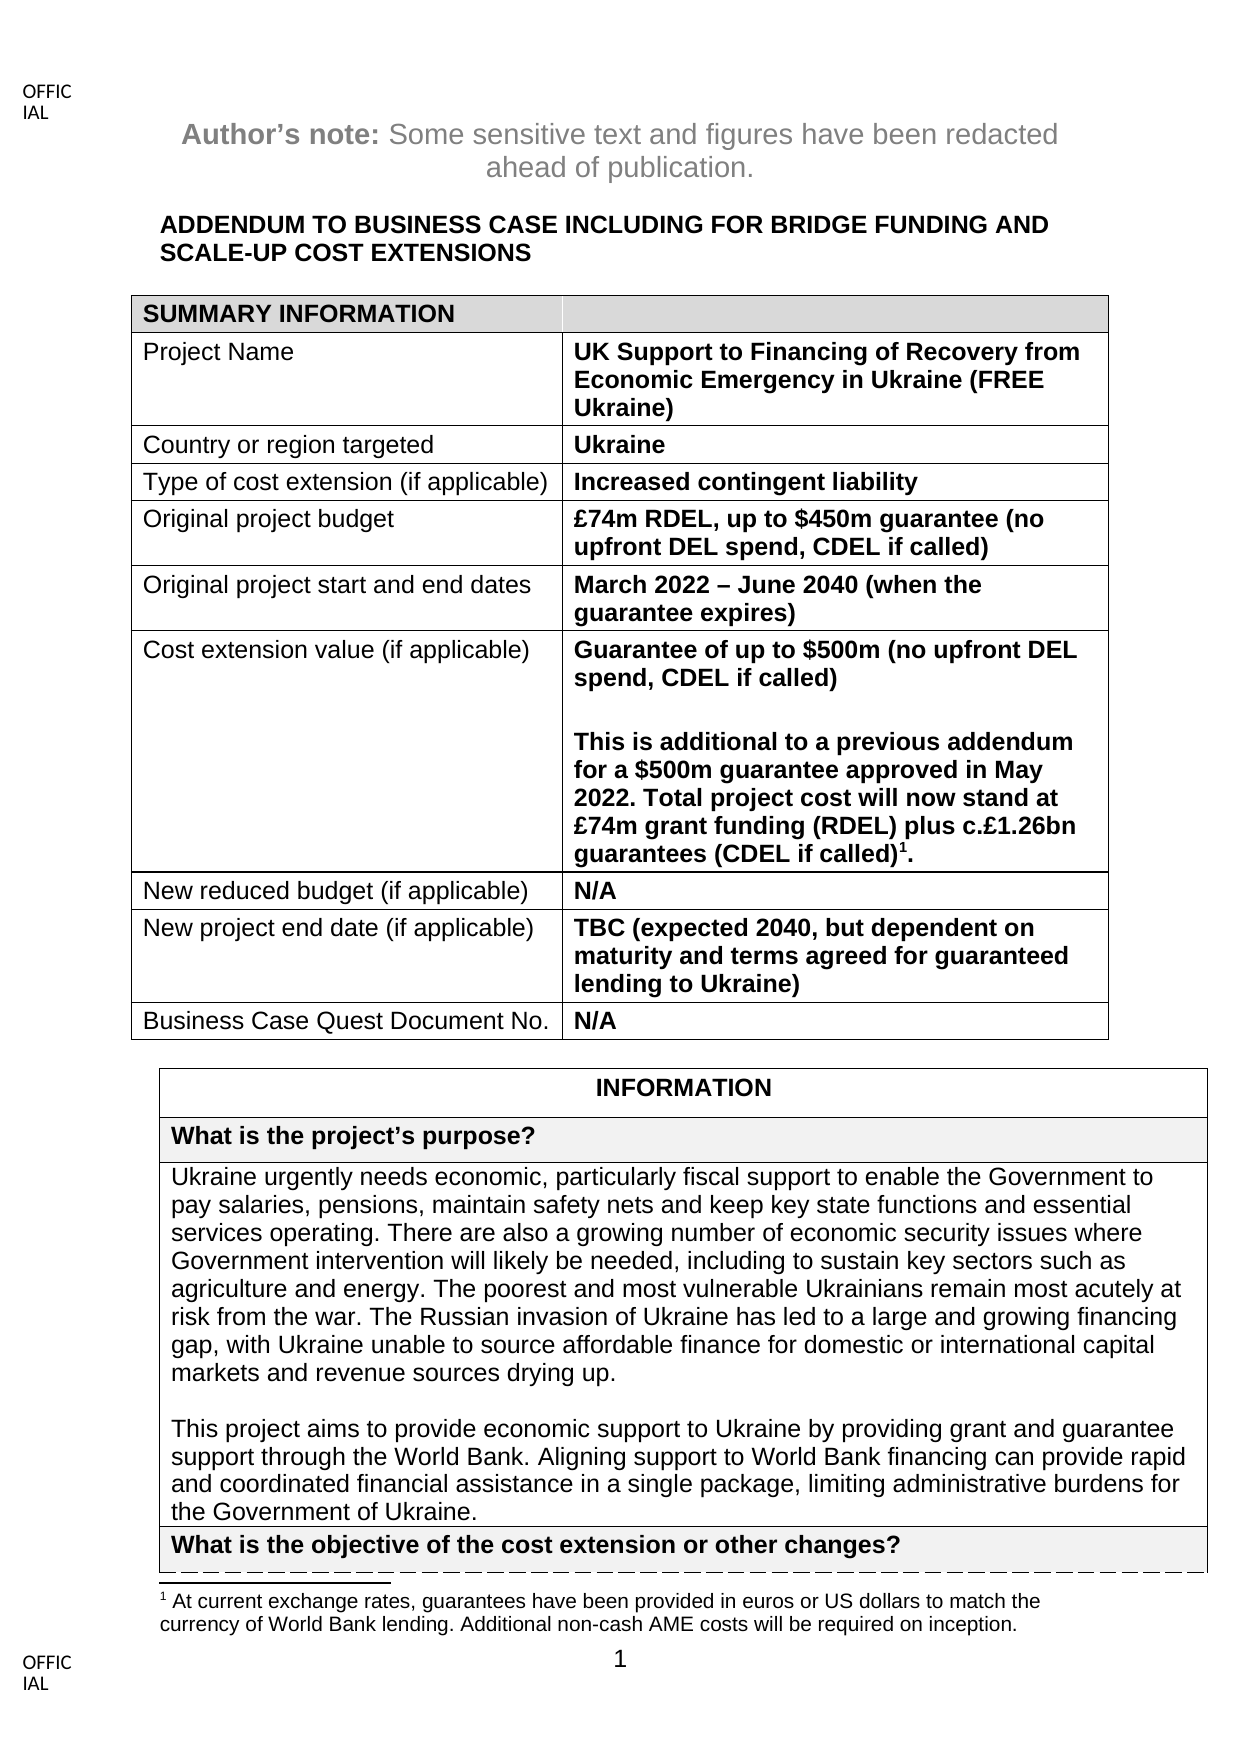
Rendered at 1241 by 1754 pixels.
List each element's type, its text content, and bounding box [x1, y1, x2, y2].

table_cell Original project start and end dates [132, 566, 562, 630]
table_cell N/A [563, 873, 1108, 909]
table_cell New reduced budget (if applicable) [132, 873, 562, 909]
table_cell What is the project’s purpose? [160, 1118, 1207, 1162]
table_cell Original project budget [132, 501, 562, 565]
table_cell N/A [563, 1003, 1108, 1039]
table_cell Cost extension value (if applicable) [132, 631, 562, 871]
text Author’s note: Some sensitive text and figures have been redacted ahead of publication. [159, 118, 1081, 183]
table_header SUMMARY INFORMATION [132, 296, 562, 332]
table_cell What is the objective of the cost extension or other changes? [160, 1527, 1207, 1572]
table_cell New project end date (if applicable) [132, 910, 562, 1002]
table_cell Ukraine [563, 426, 1108, 463]
table_cell Increased contingent liability [563, 464, 1108, 500]
table_cell £74m RDEL, up to $450m guarantee (no upfront DEL spend, CDEL if called) [563, 501, 1108, 565]
table_cell UK Support to Financing of Recovery from Economic Emergency in Ukraine (FREE Ukraine) [563, 333, 1108, 425]
table_cell March 2022 – June 2040 (when the guarantee expires) [563, 566, 1108, 630]
table_header INFORMATION [160, 1069, 1207, 1117]
table_cell Country or region targeted [132, 426, 562, 463]
text ADDENDUM TO BUSINESS CASE INCLUDING FOR BRIDGE FUNDING AND SCALE-UP COST EXTENSIONS [159, 211, 1096, 267]
table_cell Guarantee of up to $500m (no upfront DEL spend, CDEL if called) This is additional to a previous addendum for a $500m guarantee approved in May 2022. Total project cost will now stand at £74m grant funding (RDEL) plus c.£1.26bn guarantees (CDEL if called). [563, 631, 1108, 871]
table_cell Business Case Quest Document No. [132, 1003, 562, 1039]
table_header [563, 296, 1108, 332]
table_cell Ukraine urgently needs economic, particularly fiscal support to enable the Government to pay salaries, pensions, maintain safety nets and keep key state functions and essential services operating. There are also a growing number of economic security issues where Government intervention will likely be needed, including to sustain key sectors such as agriculture and energy. The poorest and most vulnerable Ukrainians remain most acutely at risk from the war. The Russian invasion of Ukraine has led to a large and growing financing gap, with Ukraine unable to source affordable finance for domestic or international capital markets and revenue sources drying up. This project aims to provide economic support to Ukraine by providing grant and guarantee support through the World Bank. Aligning support to World Bank financing can provide rapid and coordinated financial assistance in a single package, limiting administrative burdens for the Government of Ukraine. [160, 1163, 1207, 1526]
table_cell Type of cost extension (if applicable) [132, 464, 562, 500]
table_cell Project Name [132, 333, 562, 425]
table_cell TBC (expected 2040, but dependent on maturity and terms agreed for guaranteed lending to Ukraine) [563, 910, 1108, 1002]
